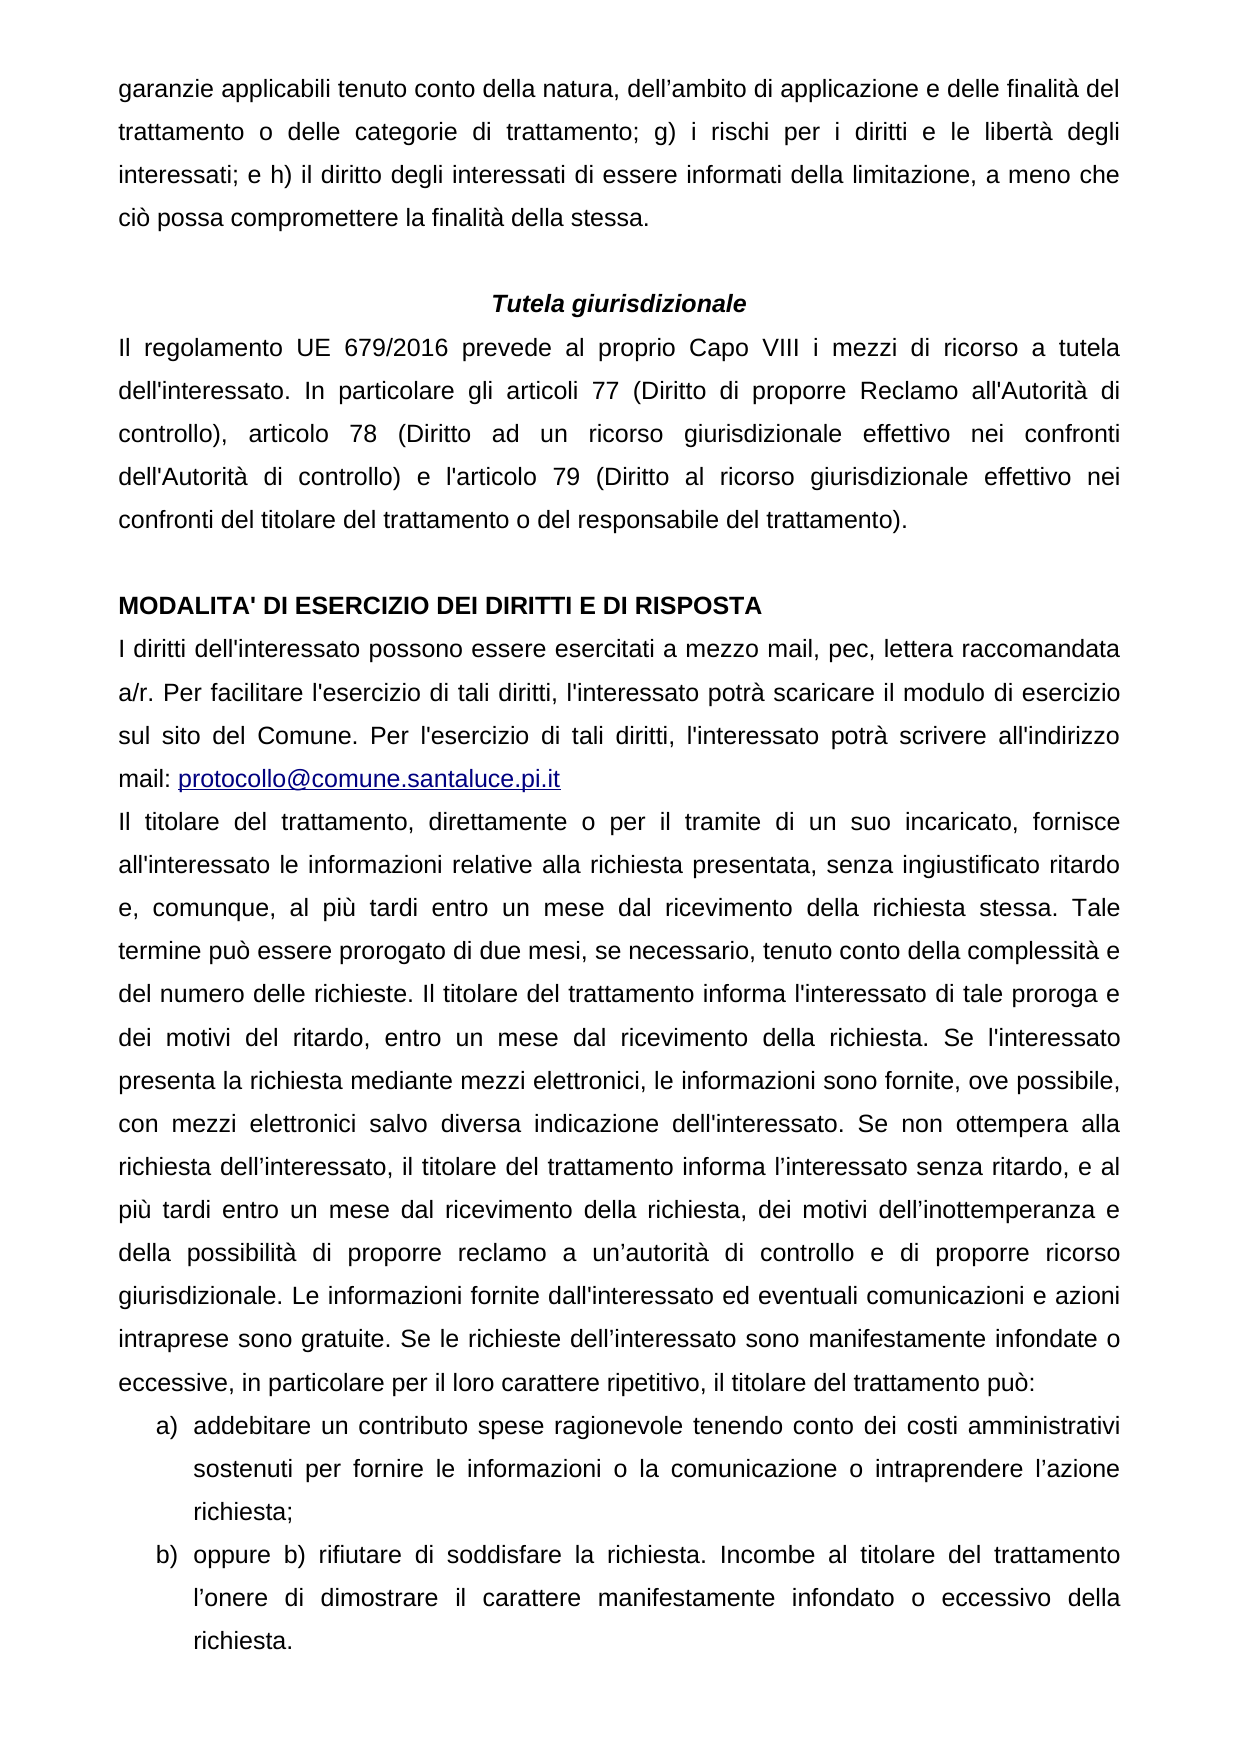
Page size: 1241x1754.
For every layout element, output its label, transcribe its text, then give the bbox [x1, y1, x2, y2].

list addebitare un contributo spese ragionevole tenendo conto dei costi amministrativi sostenuti per fornire le informazioni o la comunicazione o intraprendere l’azione richiesta; [156, 1411, 1122, 1526]
text Tutela giurisdizionale [118, 289, 1122, 318]
text Il regolamento UE 679/2016 prevede al proprio Capo VIII i mezzi di ricorso a tutela dell'interessato. In particolare gli articoli 77 (Diritto di proporre Reclamo all'Autorità di controllo), articolo 78 (Diritto ad un ricorso giurisdizionale effettivo nei confronti dell'Autorità di controllo) e l'articolo 79 (Diritto al ricorso giurisdizionale effettivo nei confronti del titolare del trattamento o del responsabile del trattamento). [118, 332, 1122, 534]
text garanzie applicabili tenuto conto della natura, dell’ambito di applicazione e delle finalità del trattamento o delle categorie di trattamento; g) i rischi per i diritti e le libertà degli interessati; e h) il diritto degli interessati di essere informati della limitazione, a meno che ciò possa compromettere la finalità della stessa. [118, 74, 1122, 232]
text MODALITA' DI ESERCIZIO DEI DIRITTI E DI RISPOSTA [118, 591, 1122, 620]
list oppure b) rifiutare di soddisfare la richiesta. Incombe al titolare del trattamento l’onere di dimostrare il carattere manifestamente infondato o eccessivo della richiesta. [156, 1540, 1122, 1655]
text I diritti dell'interessato possono essere esercitati a mezzo mail, pec, lettera raccomandata a/r. Per facilitare l'esercizio di tali diritti, l'interessato potrà scaricare il modulo di esercizio sul sito del Comune. Per l'esercizio di tali diritti, l'interessato potrà scrivere all'indirizzo mail: protocollo@comune.santaluce.pi.it [118, 634, 1122, 792]
text Il titolare del trattamento, direttamente o per il tramite di un suo incaricato, fornisce all'interessato le informazioni relative alla richiesta presentata, senza ingiustificato ritardo e, comunque, al più tardi entro un mese dal ricevimento della richiesta stessa. Tale termine può essere prorogato di due mesi, se necessario, tenuto conto della complessità e del numero delle richieste. Il titolare del trattamento informa l'interessato di tale proroga e dei motivi del ritardo, entro un mese dal ricevimento della richiesta. Se l'interessato presenta la richiesta mediante mezzi elettronici, le informazioni sono fornite, ove possibile, con mezzi elettronici salvo diversa indicazione dell'interessato. Se non ottempera alla richiesta dell’interessato, il titolare del trattamento informa l’interessato senza ritardo, e al più tardi entro un mese dal ricevimento della richiesta, dei motivi dell’inottemperanza e della possibilità di proporre reclamo a un’autorità di controllo e di proporre ricorso giurisdizionale. Le informazioni fornite dall'interessato ed eventuali comunicazioni e azioni intraprese sono gratuite. Se le richieste dell’interessato sono manifestamente infondate o eccessive, in particolare per il loro carattere ripetitivo, il titolare del trattamento può: [118, 807, 1122, 1396]
